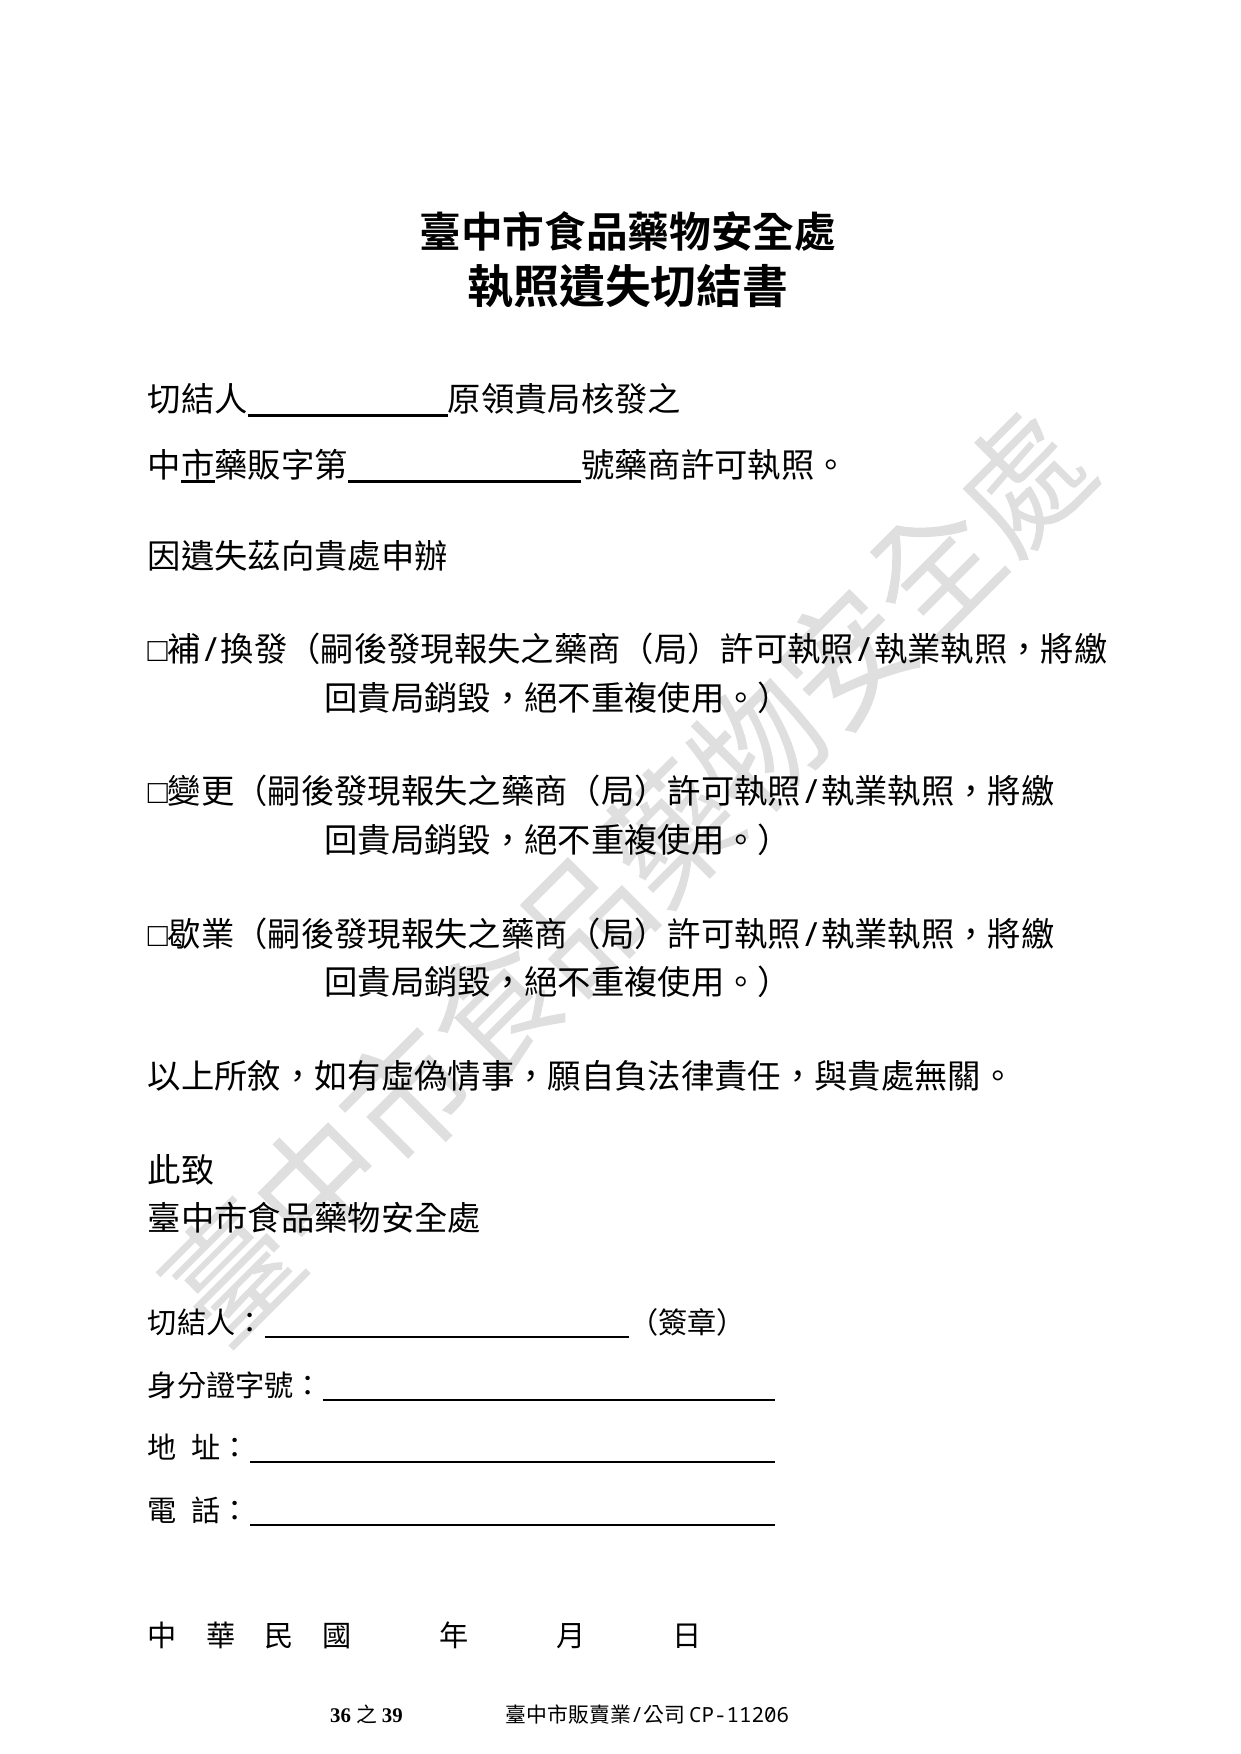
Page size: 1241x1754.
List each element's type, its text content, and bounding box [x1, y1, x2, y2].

text 此致 [148, 1143, 288, 1192]
text 切結人： （簽章） [257, 1279, 274, 1293]
text 身分證字號： [148, 1342, 1108, 1404]
text [900, 535, 949, 578]
text [936, 529, 1107, 578]
text □補/換發（嗣後發現報失之藥商（局）許可執照/執業執照，將繳回貴局銷毀，絕不重複使用。） [865, 623, 1107, 720]
text [337, 1143, 1107, 1192]
text □變更（嗣後發現報失之藥商（局）許可執照/執業執照，將繳 回貴局銷毀，絕不重複使用。） [148, 765, 662, 862]
text □補/換發（嗣後發現報失之藥商（局）許可執照/執業執照，將繳回貴局銷毀，絕不重複使用。） [813, 623, 853, 657]
text 執照遺失切結書 [148, 250, 1107, 316]
text [286, 1143, 306, 1153]
text 因遺失茲向貴處申辦 [148, 529, 892, 578]
text 臺中市食品藥物安全處 [148, 1192, 1107, 1240]
text 切結人： （簽章） [222, 1298, 252, 1327]
text 中市藥販字第 號藥商許可執照。 [148, 421, 1006, 484]
text 切結人： （簽章） [266, 1279, 294, 1302]
text 臺中市食品藥物安全處 [148, 187, 1107, 250]
text 切結人： （簽章） [244, 1279, 1108, 1342]
text 以上所敘，如有虛偽情事，願自負法律責任，與貴處無關。 [399, 1050, 1107, 1098]
text 中 華 民 國 年 月 日 [148, 1592, 1107, 1654]
text [1003, 421, 1107, 484]
text 以上所敘，如有虛偽情事，願自負法律責任，與貴處無關。 [361, 1078, 392, 1098]
text □變更（嗣後發現報失之藥商（局）許可執照/執業執照，將繳 回貴局銷毀，絕不重複使用。） [612, 765, 726, 844]
text 切結人： （簽章） [148, 1279, 262, 1342]
text 切結人 原領貴局核發之 [148, 373, 1107, 421]
text 電 話： [148, 1467, 1107, 1529]
text 以上所敘，如有虛偽情事，願自負法律責任，與貴處無關。 [148, 1050, 393, 1098]
text [273, 1169, 319, 1192]
text □補/換發（嗣後發現報失之藥商（局）許可執照/執業執照，將繳回貴局銷毀，絕不重複使用。） [869, 623, 946, 668]
text □歇業（嗣後發現報失之藥商（局）許可執照/執業執照，將繳 回貴局銷毀，絕不重複使用。） [148, 907, 1107, 1004]
text □變更（嗣後發現報失之藥商（局）許可執照/執業執照，將繳 回貴局銷毀，絕不重複使用。） [699, 765, 1107, 862]
text [993, 421, 1029, 452]
text 以上所敘，如有虛偽情事，願自負法律責任，與貴處無關。 [409, 1079, 455, 1098]
text 地 址： [148, 1404, 1108, 1467]
text □補/換發（嗣後發現報失之藥商（局）許可執照/執業執照，將繳回貴局銷毀，絕不重複使用。） [837, 647, 867, 684]
text □補/換發（嗣後發現報失之藥商（局）許可執照/執業執照，將繳回貴局銷毀，絕不重複使用。） [147, 623, 866, 720]
text [304, 1143, 352, 1185]
text 切結人： （簽章） [236, 1279, 256, 1299]
